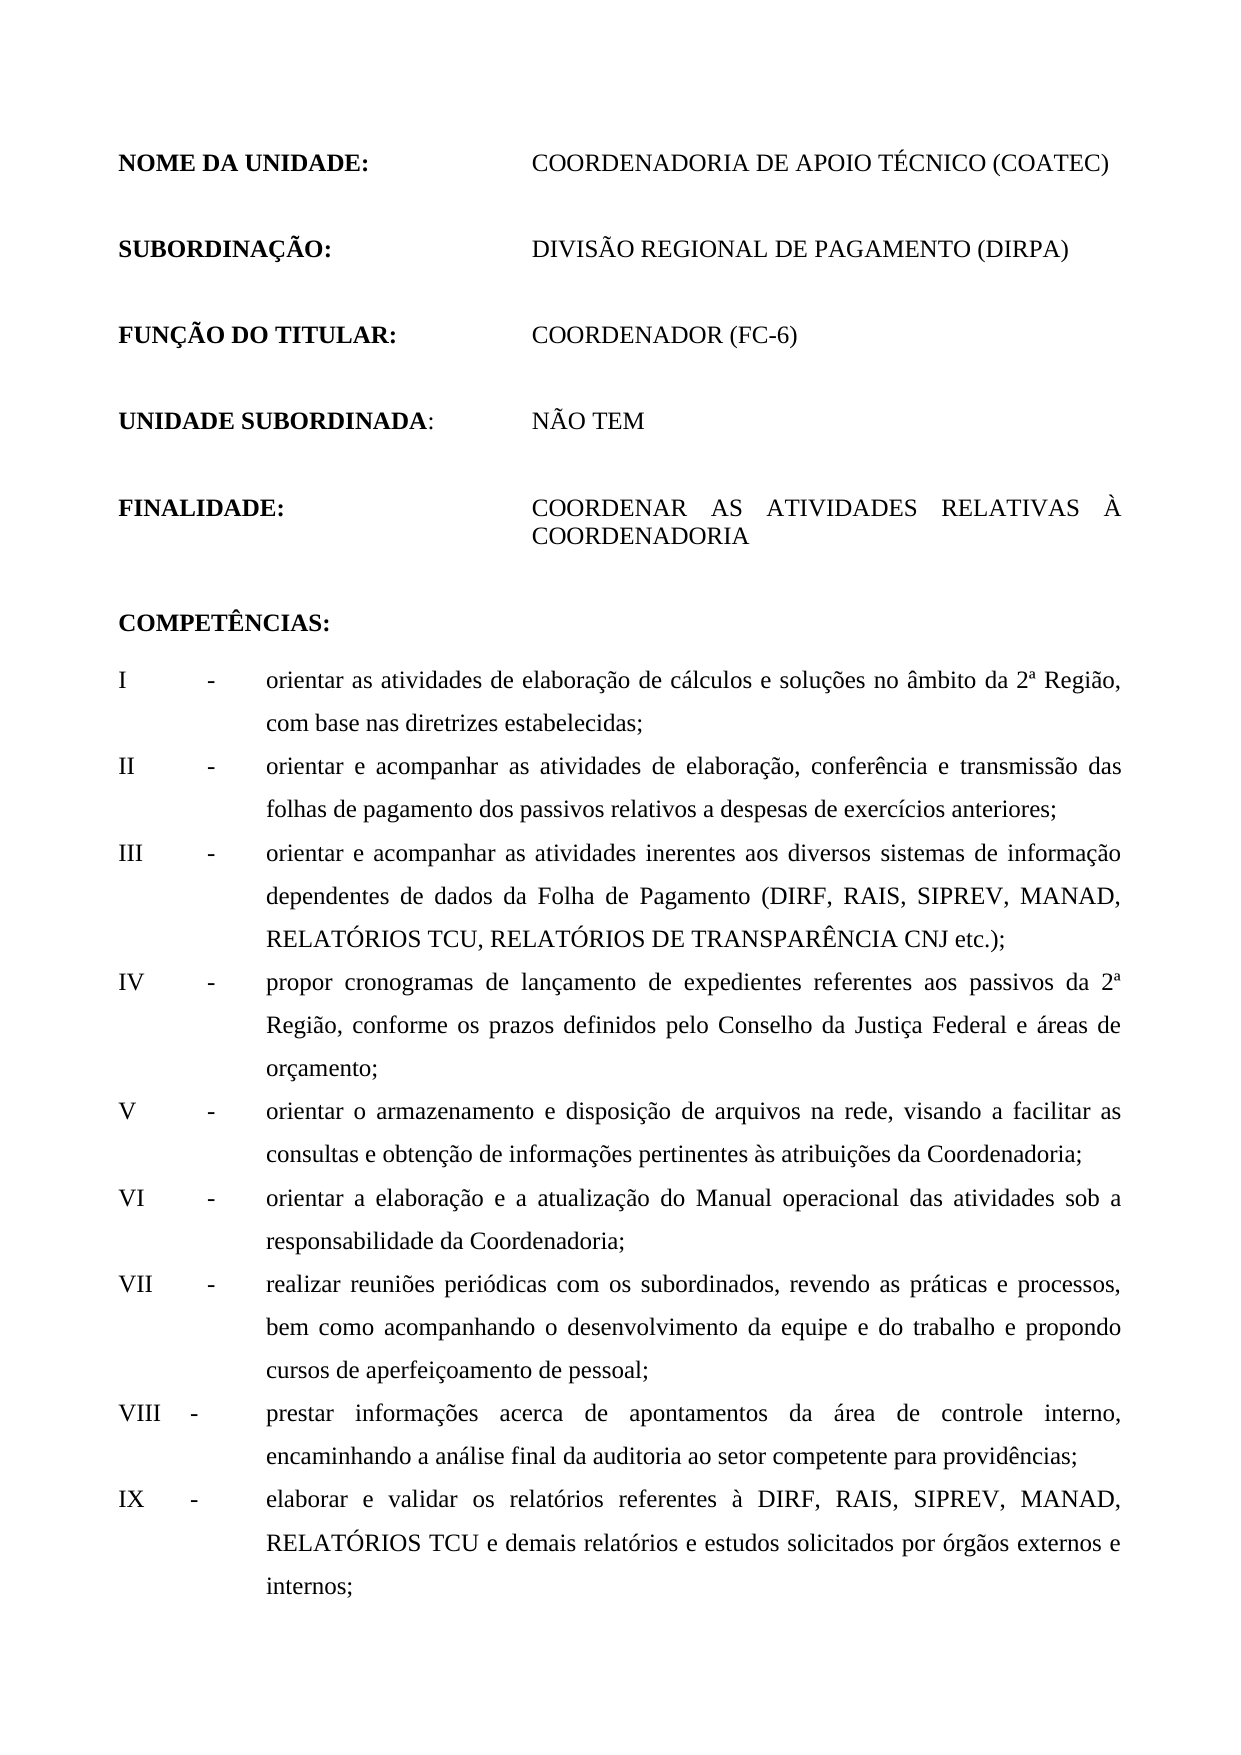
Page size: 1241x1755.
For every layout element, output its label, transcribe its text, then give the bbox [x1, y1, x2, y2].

text FINALIDADE: COORDENAR AS ATIVIDADES RELATIVAS À COORDENADORIA [118, 493, 1122, 550]
text VI - orientar a elaboração e a atualização do Manual operacional das atividades sob a responsabilidade da Coordenadoria; [118, 1183, 1122, 1254]
text IV - propor cronogramas de lançamento de expedientes referentes aos passivos da 2ª Região, conforme os prazos definidos pelo Conselho da Justiça Federal e áreas de orçamento; [118, 967, 1122, 1082]
text COMPETÊNCIAS: [118, 608, 1122, 636]
text VIII - prestar informações acerca de apontamentos da área de controle interno, encaminhando a análise final da auditoria ao setor competente para providências; [118, 1398, 1122, 1470]
text III - orientar e acompanhar as atividades inerentes aos diversos sistemas de informação dependentes de dados da Folha de Pagamento (DIRF, RAIS, SIPREV, MANAD, RELATÓRIOS TCU, RELATÓRIOS DE TRANSPARÊNCIA CNJ etc.); [118, 838, 1122, 953]
text SUBORDINAÇÃO: DIVISÃO REGIONAL DE PAGAMENTO (DIRPA) [118, 234, 1122, 263]
text II - orientar e acompanhar as atividades de elaboração, conferência e transmissão das folhas de pagamento dos passivos relativos a despesas de exercícios anteriores; [118, 751, 1122, 823]
text UNIDADE SUBORDINADA: NÃO TEM [118, 406, 1122, 435]
text I - orientar as atividades de elaboração de cálculos e soluções no âmbito da 2ª Região, com base nas diretrizes estabelecidas; [118, 665, 1122, 737]
text FUNÇÃO DO TITULAR: COORDENADOR (FC-6) [118, 320, 1122, 349]
text NOME DA UNIDADE: COORDENADORIA DE APOIO TÉCNICO (COATEC) [118, 148, 1122, 176]
text IX - elaborar e validar os relatórios referentes à DIRF, RAIS, SIPREV, MANAD, RELATÓRIOS TCU e demais relatórios e estudos solicitados por órgãos externos e internos; [118, 1484, 1122, 1599]
text V - orientar o armazenamento e disposição de arquivos na rede, visando a facilitar as consultas e obtenção de informações pertinentes às atribuições da Coordenadoria; [118, 1096, 1122, 1168]
text VII - realizar reuniões periódicas com os subordinados, revendo as práticas e processos, bem como acompanhando o desenvolvimento da equipe e do trabalho e propondo cursos de aperfeiçoamento de pessoal; [118, 1269, 1122, 1384]
